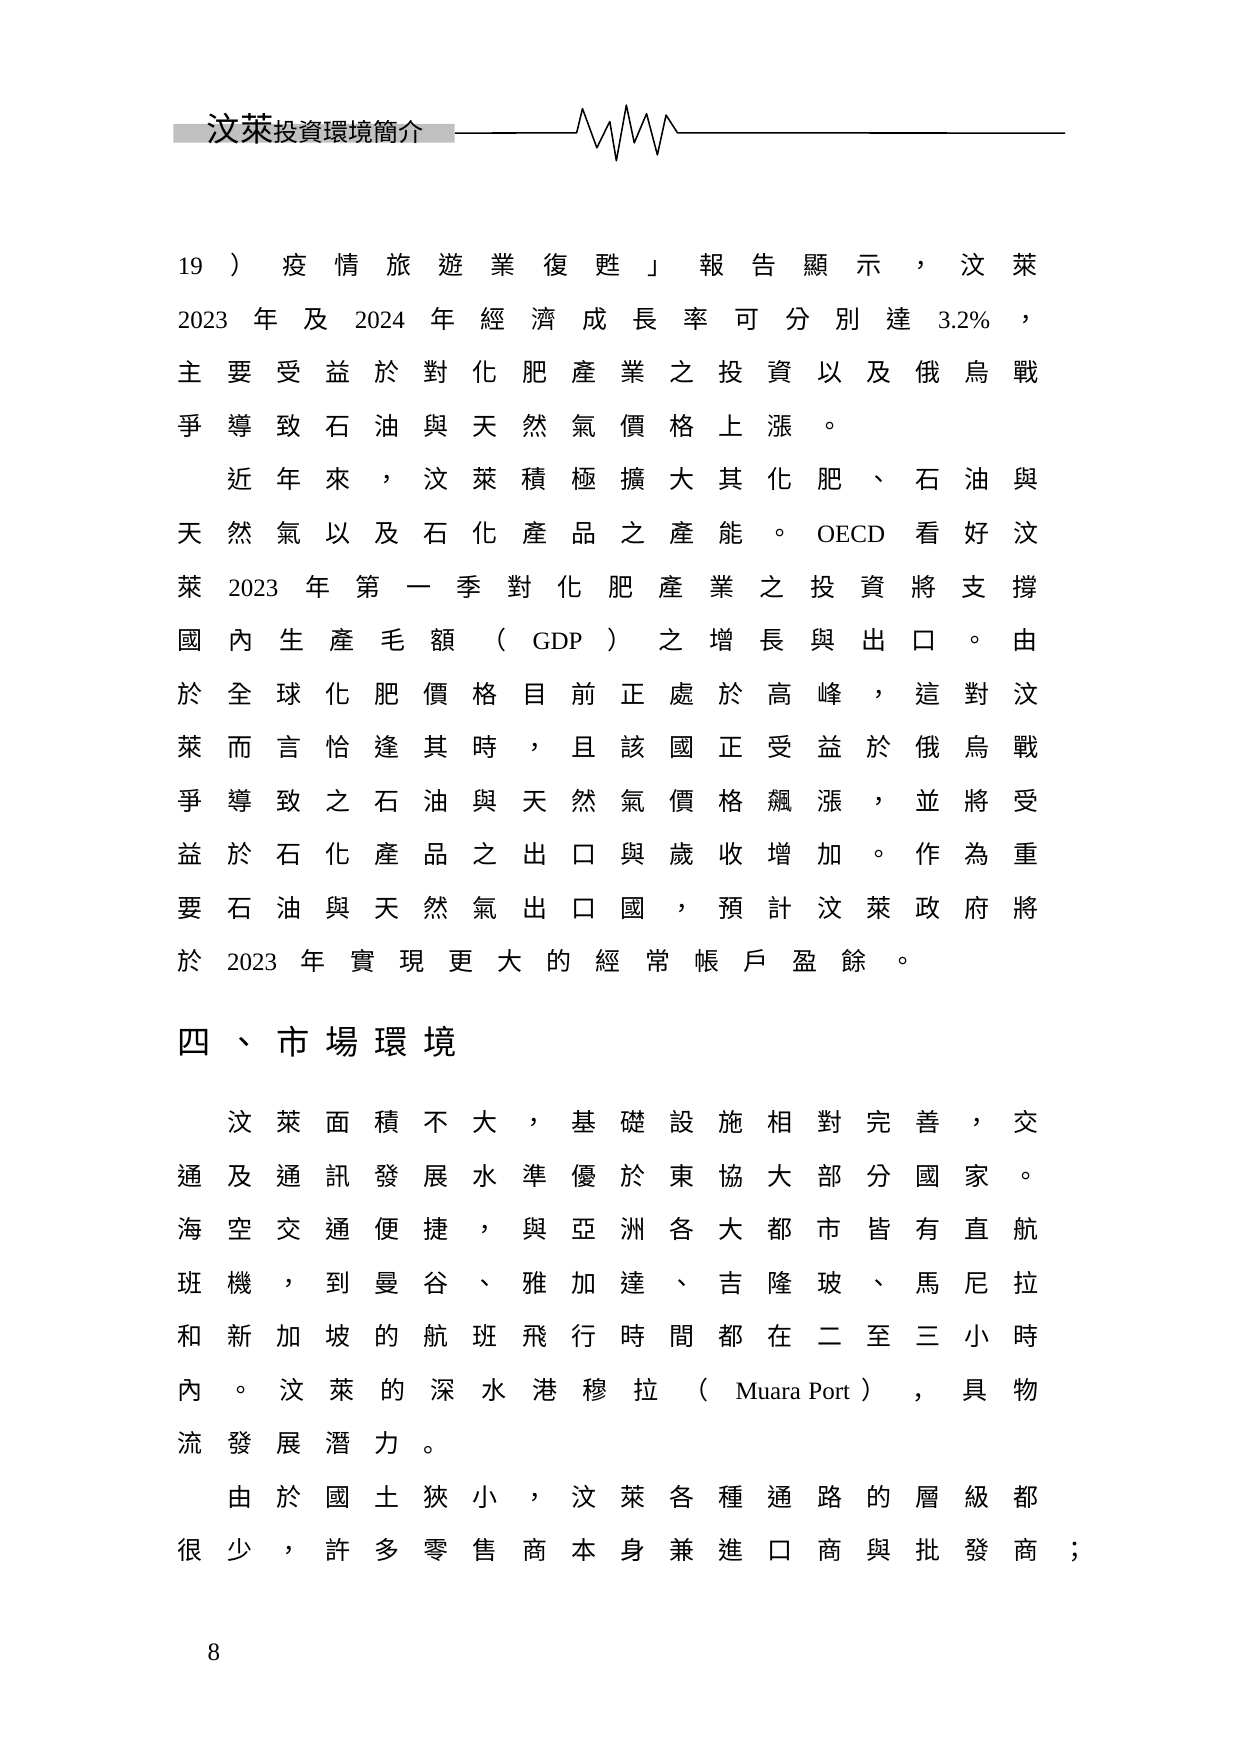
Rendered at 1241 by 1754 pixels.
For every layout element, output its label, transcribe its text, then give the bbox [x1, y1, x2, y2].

text 19）疫情旅遊業復甦」報告顯示，汶萊2023年及2024年經濟成長率可分別達3.2%，主要受益於對化肥產業之投資以及俄烏戰爭導致石油與天然氣價格上漲。 [178, 237, 1063, 451]
text 汶萊面積不大，基礎設施相對完善，交通及通訊發展水準優於東協大部分國家。海空交通便捷，與亞洲各大都市皆有直航班機，到曼谷、雅加達、吉隆玻、馬尼拉和新加坡的航班飛行時間都在二至三小時內。汶萊的深水港穆拉（Muara Port），具物流發展潛力。 [178, 1094, 1063, 1469]
text 四、市場環境 [178, 1013, 1063, 1067]
text 近年來，汶萊積極擴大其化肥、石油與天然氣以及石化產品之產能。OECD 看好汶萊2023 年第一季對化肥產業之投資將支撐國內生產毛額（GDP）之增長與出口。由於全球化肥價格目前正處於高峰，這對汶萊而言恰逢其時，且該國正受益於俄烏戰爭導致之石油與天然氣價格飆漲，並將受益於石化產品之出口與歲收增加。作為重要石油與天然氣出口國，預計汶萊政府將於2023 年實現更大的經常帳戶盈餘。 [178, 451, 1063, 987]
text 由於國土狹小，汶萊各種通路的層級都很少，許多零售商本身兼進口商與批發商；各通路商也都是其他通路商的客戶兼供應商，彼此又競爭、又合作，關係和諧。 [178, 1469, 1063, 1576]
